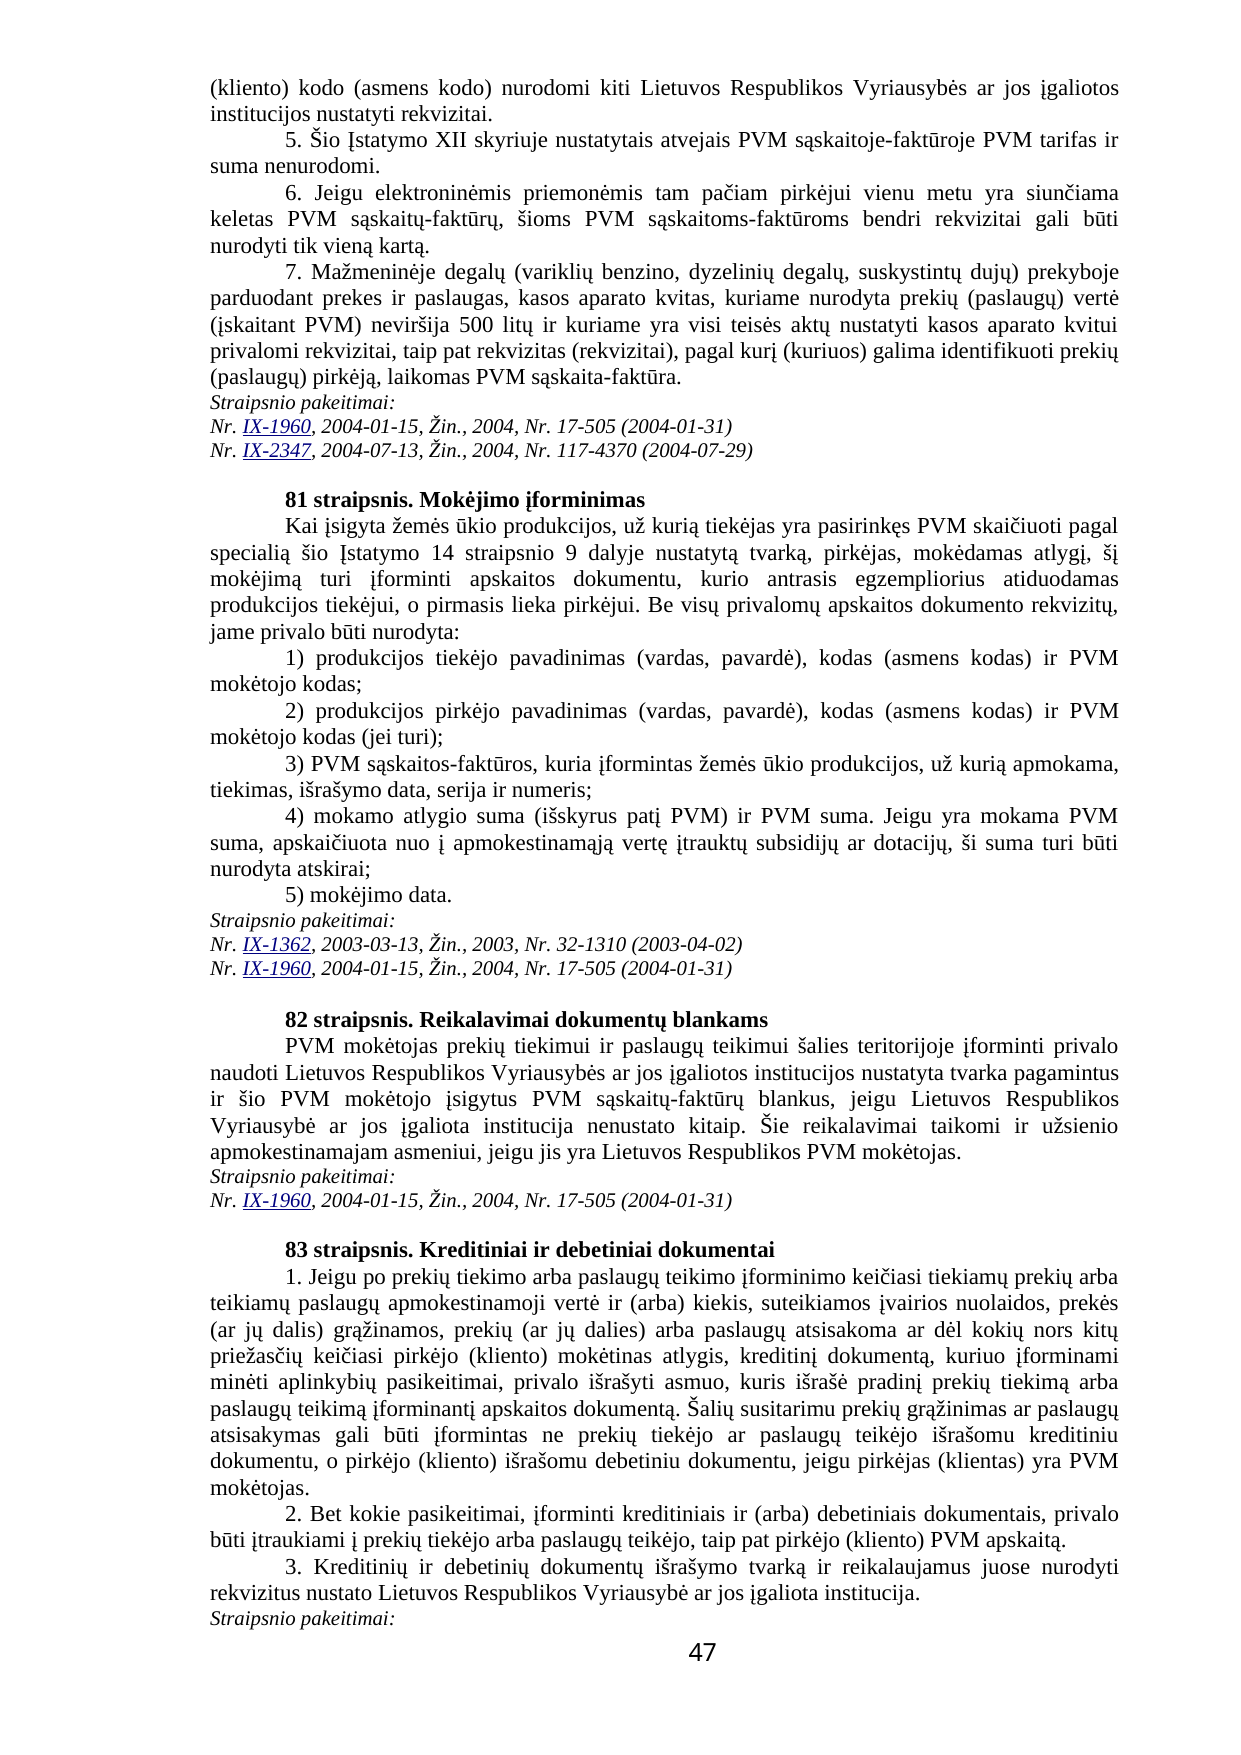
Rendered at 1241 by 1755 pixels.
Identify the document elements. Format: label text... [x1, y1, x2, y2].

text 83 straipsnis. Kreditiniai ir debetiniai dokumentai [210, 1237, 1120, 1263]
text Straipsnio pakeitimai: [210, 908, 1120, 932]
text 6. Jeigu elektroninėmis priemonėmis tam pačiam pirkėjui vienu metu yra siunčiama keletas PVM sąskaitų-faktūrų, šioms PVM sąskaitoms-faktūroms bendri rekvizitai gali būti nurodyti tik vieną kartą. [210, 179, 1120, 258]
text 5) mokėjimo data. [210, 881, 1120, 908]
text Nr. IX-1362, 2003-03-13, Žin., 2003, Nr. 32-1310 (2003-04-02) [210, 932, 1120, 956]
text Nr. IX-1960, 2004-01-15, Žin., 2004, Nr. 17-505 (2004-01-31) [210, 1188, 1120, 1212]
text 82 straipsnis. Reikalavimai dokumentų blankams [210, 1006, 1120, 1033]
text (kliento) kodo (asmens kodo) nurodomi kiti Lietuvos Respublikos Vyriausybės ar jos įgaliotos institucijos nustatyti rekvizitai. [210, 73, 1120, 126]
text Straipsnio pakeitimai: [210, 1164, 1120, 1188]
text 81 straipsnis. Mokėjimo įforminimas [210, 486, 1120, 512]
text 1) produkcijos tiekėjo pavadinimas (vardas, pavardė), kodas (asmens kodas) ir PVM mokėtojo kodas; [210, 644, 1120, 697]
text 4) mokamo atlygio suma (išskyrus patį PVM) ir PVM suma. Jeigu yra mokama PVM suma, apskaičiuota nuo į apmokestinamąją vertę įtrauktų subsidijų ar dotacijų, ši suma turi būti nurodyta atskirai; [210, 802, 1120, 881]
text 3. Kreditinių ir debetinių dokumentų išrašymo tvarką ir reikalaujamus juose nurodyti rekvizitus nustato Lietuvos Respublikos Vyriausybė ar jos įgaliota institucija. [210, 1553, 1120, 1606]
text Kai įsigyta žemės ūkio produkcijos, už kurią tiekėjas yra pasirinkęs PVM skaičiuoti pagal specialią šio Įstatymo 14 straipsnio 9 dalyje nustatytą tvarką, pirkėjas, mokėdamas atlygį, šį mokėjimą turi įforminti apskaitos dokumentu, kurio antrasis egzempliorius atiduodamas produkcijos tiekėjui, o pirmasis lieka pirkėjui. Be visų privalomų apskaitos dokumento rekvizitų, jame privalo būti nurodyta: [210, 512, 1120, 644]
text 3) PVM sąskaitos-faktūros, kuria įformintas žemės ūkio produkcijos, už kurią apmokama, tiekimas, išrašymo data, serija ir numeris; [210, 749, 1120, 802]
text Nr. IX-2347, 2004-07-13, Žin., 2004, Nr. 117-4370 (2004-07-29) [210, 438, 1120, 462]
text Nr. IX-1960, 2004-01-15, Žin., 2004, Nr. 17-505 (2004-01-31) [210, 414, 1120, 438]
text Straipsnio pakeitimai: [210, 1606, 1120, 1629]
text 2. Bet kokie pasikeitimai, įforminti kreditiniais ir (arba) debetiniais dokumentais, privalo būti įtraukiami į prekių tiekėjo arba paslaugų teikėjo, taip pat pirkėjo (kliento) PVM apskaitą. [210, 1500, 1120, 1553]
text PVM mokėtojas prekių tiekimui ir paslaugų teikimui šalies teritorijoje įforminti privalo naudoti Lietuvos Respublikos Vyriausybės ar jos įgaliotos institucijos nustatyta tvarka pagamintus ir šio PVM mokėtojo įsigytus PVM sąskaitų-faktūrų blankus, jeigu Lietuvos Respublikos Vyriausybė ar jos įgaliota institucija nenustato kitaip. Šie reikalavimai taikomi ir užsienio apmokestinamajam asmeniui, jeigu jis yra Lietuvos Respublikos PVM mokėtojas. [210, 1033, 1120, 1164]
text 5. Šio Įstatymo XII skyriuje nustatytais atvejais PVM sąskaitoje-faktūroje PVM tarifas ir suma nenurodomi. [210, 126, 1120, 179]
text 1. Jeigu po prekių tiekimo arba paslaugų teikimo įforminimo keičiasi tiekiamų prekių arba teikiamų paslaugų apmokestinamoji vertė ir (arba) kiekis, suteikiamos įvairios nuolaidos, prekės (ar jų dalis) grąžinamos, prekių (ar jų dalies) arba paslaugų atsisakoma ar dėl kokių nors kitų priežasčių keičiasi pirkėjo (kliento) mokėtinas atlygis, kreditinį dokumentą, kuriuo įforminami minėti aplinkybių pasikeitimai, privalo išrašyti asmuo, kuris išrašė pradinį prekių tiekimą arba paslaugų teikimą įforminantį apskaitos dokumentą. Šalių susitarimu prekių grąžinimas ar paslaugų atsisakymas gali būti įformintas ne prekių tiekėjo ar paslaugų teikėjo išrašomu kreditiniu dokumentu, o pirkėjo (kliento) išrašomu debetiniu dokumentu, jeigu pirkėjas (klientas) yra PVM mokėtojas. [210, 1263, 1120, 1500]
text Straipsnio pakeitimai: [210, 390, 1120, 414]
text 2) produkcijos pirkėjo pavadinimas (vardas, pavardė), kodas (asmens kodas) ir PVM mokėtojo kodas (jei turi); [210, 697, 1120, 749]
text 7. Mažmeninėje degalų (variklių benzino, dyzelinių degalų, suskystintų dujų) prekyboje parduodant prekes ir paslaugas, kasos aparato kvitas, kuriame nurodyta prekių (paslaugų) vertė (įskaitant PVM) neviršija 500 litų ir kuriame yra visi teisės aktų nustatyti kasos aparato kvitui privalomi rekvizitai, taip pat rekvizitas (rekvizitai), pagal kurį (kuriuos) galima identifikuoti prekių (paslaugų) pirkėją, laikomas PVM sąskaita-faktūra. [210, 258, 1120, 390]
text Nr. IX-1960, 2004-01-15, Žin., 2004, Nr. 17-505 (2004-01-31) [210, 956, 1120, 980]
